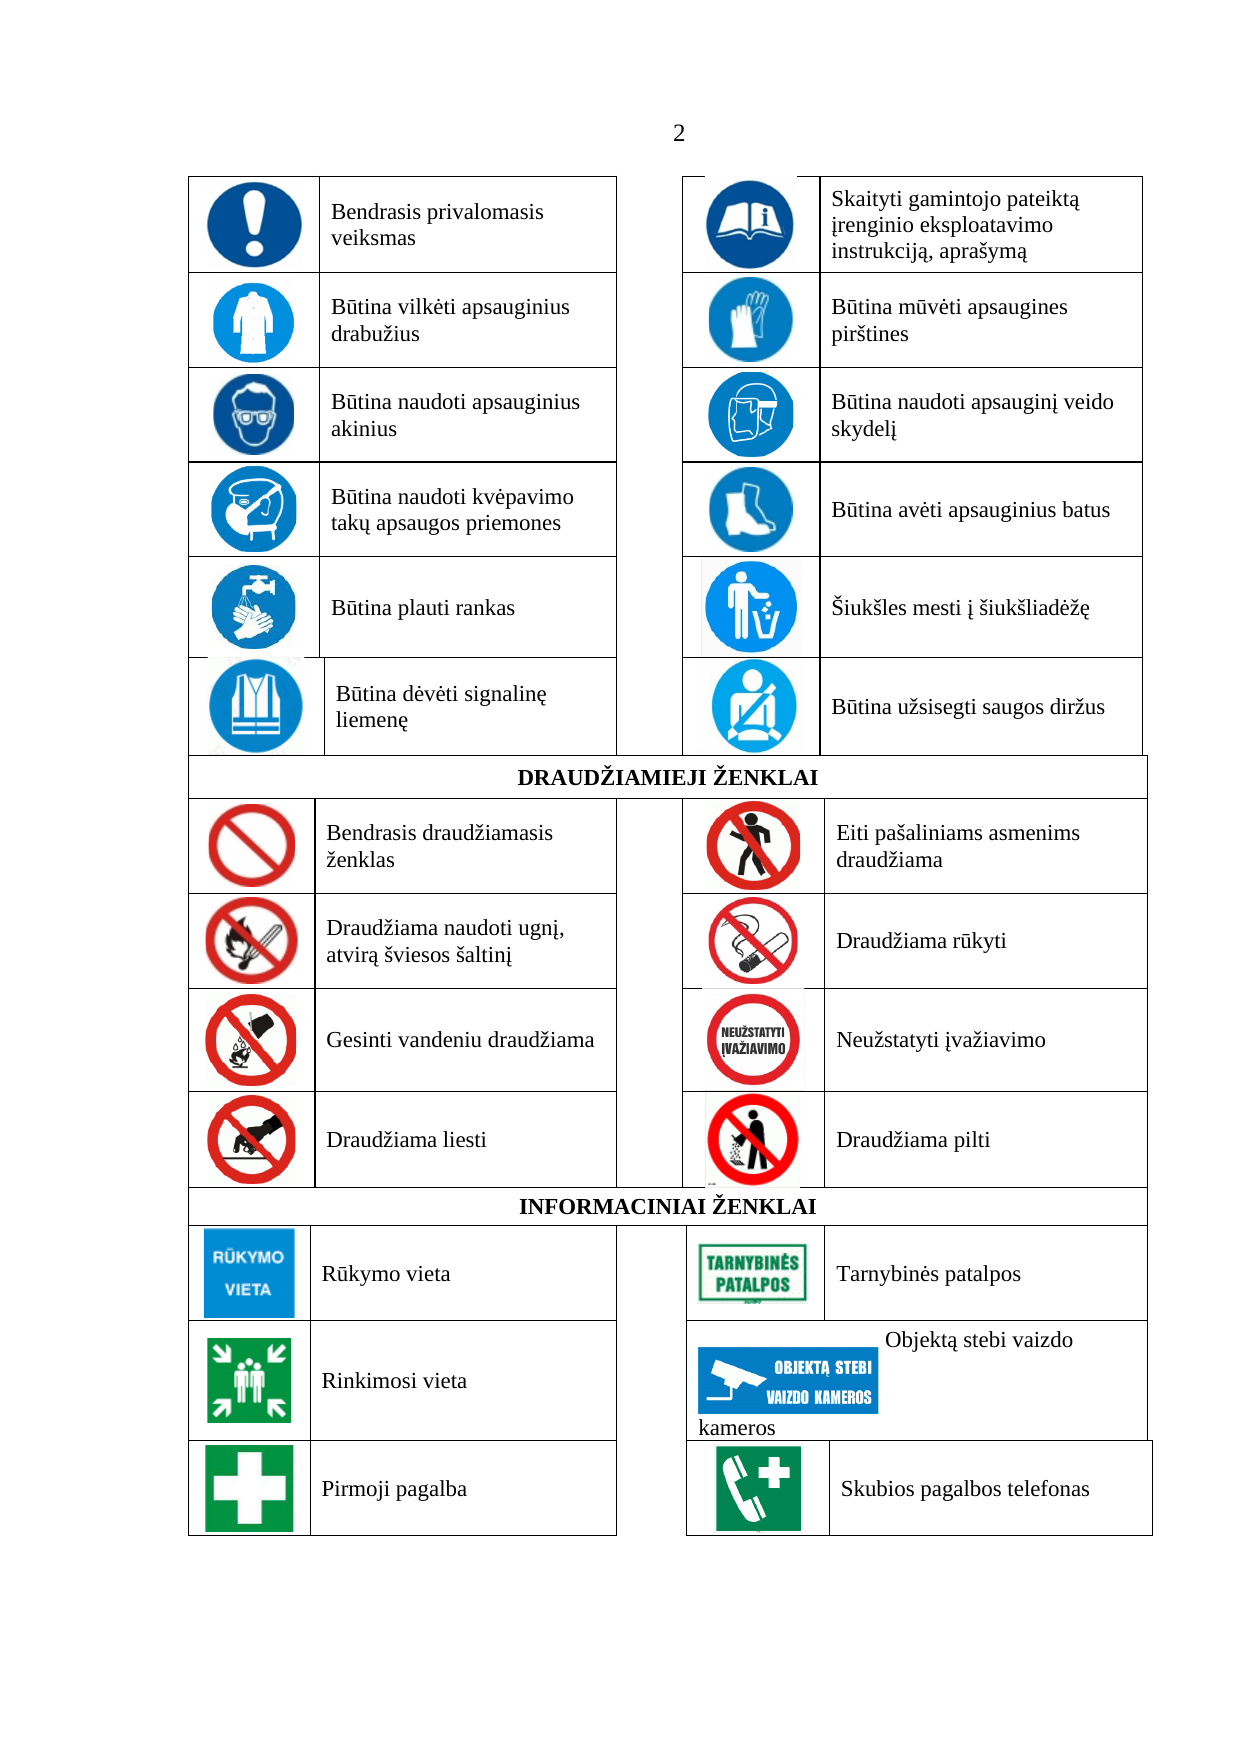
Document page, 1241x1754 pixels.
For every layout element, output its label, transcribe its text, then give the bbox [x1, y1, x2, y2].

table_cell [189, 368, 319, 461]
table_cell [683, 658, 696, 754]
table_cell [617, 461, 682, 556]
table_cell [1148, 1214, 1152, 1225]
table_cell [617, 799, 682, 893]
table_cell Gesinti vandeniu draudžiama [316, 989, 616, 1091]
table_cell [1143, 584, 1147, 657]
table_cell [189, 1321, 310, 1440]
table_cell [189, 177, 319, 272]
table_cell [1143, 176, 1147, 272]
table_cell [189, 658, 207, 754]
table_cell [1147, 394, 1152, 461]
table_cell [189, 273, 319, 367]
table_cell [617, 1226, 686, 1320]
table_cell [617, 657, 682, 754]
table_cell [617, 367, 682, 461]
table_cell [683, 989, 702, 1091]
table_cell [1148, 920, 1152, 987]
table_cell [805, 989, 824, 1091]
table_cell Būtina mūvėti apsaugines pirštines [821, 273, 1142, 367]
table_cell [617, 176, 682, 272]
table_cell [683, 894, 824, 987]
table_cell [189, 1226, 310, 1320]
table_cell [1148, 1091, 1152, 1187]
table_cell [617, 1091, 682, 1187]
table_cell Objektą stebi vaizdo kameros [687, 1321, 1147, 1440]
table_cell [1143, 461, 1147, 556]
table_cell [617, 893, 682, 987]
table_cell [683, 273, 819, 367]
table_cell Būtina vilkėti apsauginius drabužius [320, 273, 616, 367]
table_cell [683, 799, 824, 893]
table_cell [683, 557, 701, 657]
table_cell [617, 1320, 686, 1440]
table_cell [1147, 584, 1152, 657]
table_cell Draudžiama pilti [825, 1092, 1147, 1187]
table_cell [617, 272, 682, 367]
table_cell [1148, 1225, 1152, 1320]
table_cell [1143, 684, 1147, 754]
table_cell Rūkymo vieta [311, 1226, 616, 1320]
table_cell INFORMACINIAI ŽENKLAI [189, 1188, 1147, 1225]
table_cell [687, 1226, 824, 1320]
table_cell [189, 894, 314, 987]
table_cell Pirmoji pagalba [311, 1441, 616, 1535]
table_cell Būtina naudoti apsauginį veido skydelį [821, 368, 1142, 461]
table_cell [797, 177, 819, 272]
table_cell [683, 368, 819, 461]
table_cell [1147, 176, 1152, 272]
table_cell Tarnybinės patalpos [825, 1226, 1147, 1320]
table_cell Būtina naudoti kvėpavimo takų apsaugos priemones [320, 463, 616, 556]
table_cell Skubios pagalbos telefonas [830, 1441, 1152, 1535]
table_cell Skaityti gamintojo pateiktą įrenginio eksploatavimo instrukciją, aprašymą [821, 177, 1142, 272]
table_cell [189, 557, 319, 657]
table_cell Būtina dėvėti signalinę liemenę [325, 658, 616, 754]
table_cell [801, 557, 819, 657]
table_cell [189, 1441, 310, 1535]
table_cell Būtina plauti rankas [320, 557, 616, 657]
table_cell [801, 1092, 824, 1187]
table_cell Neužstatyti įvažiavimo [825, 989, 1147, 1091]
table_cell [617, 1440, 686, 1535]
table_cell [1148, 798, 1152, 893]
table_cell [683, 463, 819, 556]
table_cell Draudžiama liesti [316, 1092, 616, 1187]
table_cell [1148, 1320, 1152, 1440]
table_cell Draudžiama naudoti ugnį, atvirą šviesos šaltinį [316, 894, 616, 987]
table_cell [806, 658, 819, 754]
table_cell [683, 1092, 705, 1187]
table_cell [305, 658, 324, 754]
table_cell Būtina naudoti apsauginius akinius [320, 368, 616, 461]
table_cell [1147, 684, 1152, 754]
table_cell [189, 799, 314, 893]
table_cell Būtina užsisegti saugos diržus [821, 658, 1142, 754]
table_cell [1148, 1015, 1152, 1091]
table_cell Draudžiama rūkyti [825, 894, 1147, 987]
table_cell Šiukšles mesti į šiukšliadėžę [821, 557, 1142, 657]
table_cell [1143, 272, 1147, 367]
table_cell Bendrasis draudžiamasis ženklas [316, 799, 616, 893]
table_cell [1148, 755, 1152, 798]
table_cell [189, 463, 319, 556]
table_cell [617, 988, 682, 1091]
table_cell [1143, 394, 1147, 461]
table_cell [189, 1092, 314, 1187]
table_cell Bendrasis privalomasis veiksmas [320, 177, 616, 272]
table_cell [683, 177, 704, 272]
table_cell Rinkimosi vieta [311, 1321, 616, 1440]
table_cell [687, 1441, 829, 1535]
table_cell [617, 556, 682, 657]
table_cell Eiti pašaliniams asmenims draudžiama [825, 799, 1147, 893]
table_cell DRAUDŽIAMIEJI ŽENKLAI [189, 756, 1147, 798]
table_cell Būtina avėti apsauginius batus [821, 463, 1142, 556]
table_cell [1147, 272, 1152, 367]
table_cell [1147, 461, 1152, 556]
table_cell [189, 989, 314, 1091]
